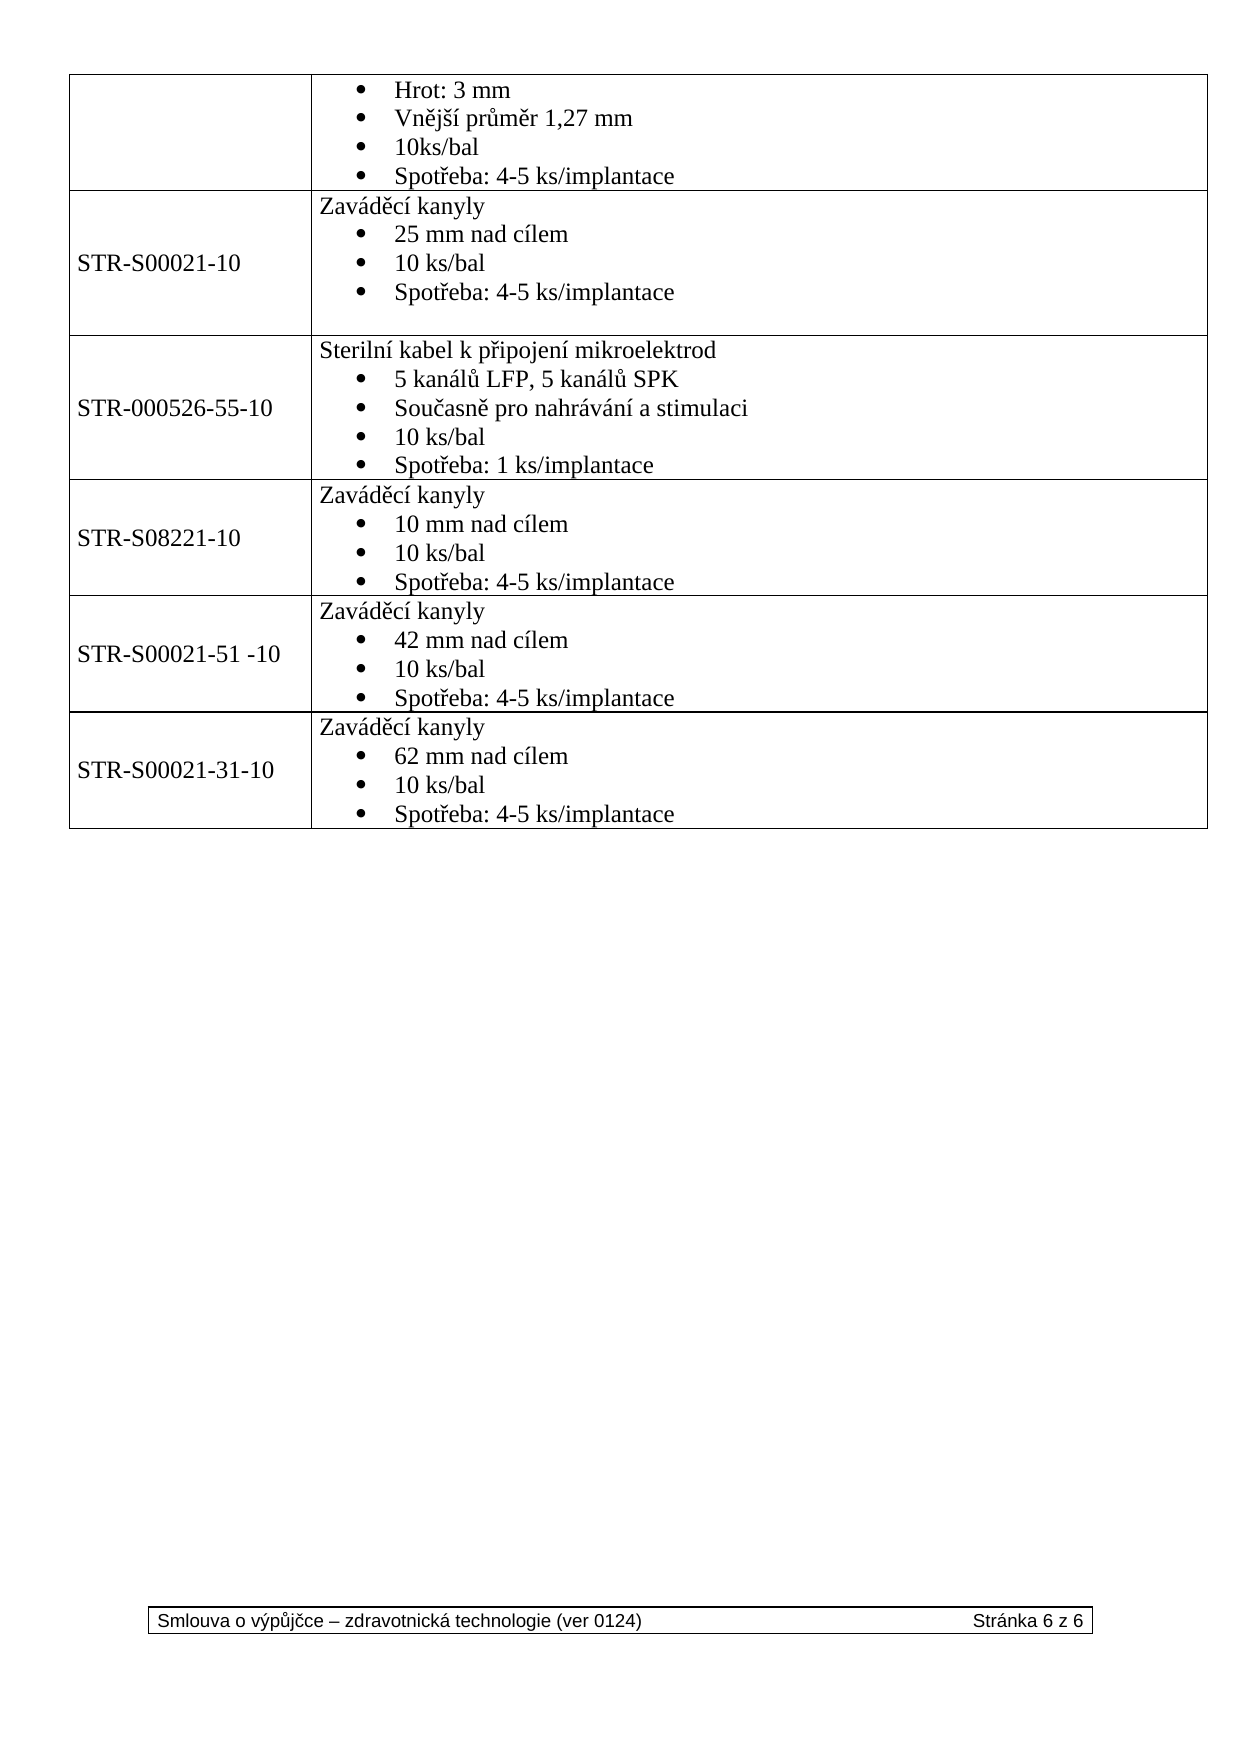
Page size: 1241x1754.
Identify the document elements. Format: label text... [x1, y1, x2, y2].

table_cell STR-S08221-10 [70, 480, 311, 595]
table_cell STR-S00021-31-10 [70, 713, 311, 827]
table_cell Stíněné mikroelektrody, Neuroprobe Sonus Délka: 237 mm Hrot: 3 mm Vnější průměr 1,27 mm 10ks/bal Spotřeba: 4-5 ks/implantace [312, 75, 1207, 190]
table_cell Zaváděcí kanyly 42 mm nad cílem 10 ks/bal Spotřeba: 4-5 ks/implantace [312, 596, 1207, 711]
table_cell Zaváděcí kanyly 10 mm nad cílem 10 ks/bal Spotřeba: 4-5 ks/implantace [312, 480, 1207, 595]
table_cell Zaváděcí kanyly 25 mm nad cílem 10 ks/bal Spotřeba: 4-5 ks/implantace [312, 191, 1207, 334]
table_cell [70, 75, 311, 190]
table_cell Zaváděcí kanyly 62 mm nad cílem 10 ks/bal Spotřeba: 4-5 ks/implantace [312, 713, 1207, 827]
table_cell STR-S00021-51 -10 [70, 596, 311, 711]
table_cell STR-S00021-10 [70, 191, 311, 334]
table_cell Sterilní kabel k připojení mikroelektrod 5 kanálů LFP, 5 kanálů SPK Současně pro nahrávání a stimulaci 10 ks/bal Spotřeba: 1 ks/implantace [312, 336, 1207, 479]
table_cell STR-000526-55-10 [70, 336, 311, 479]
